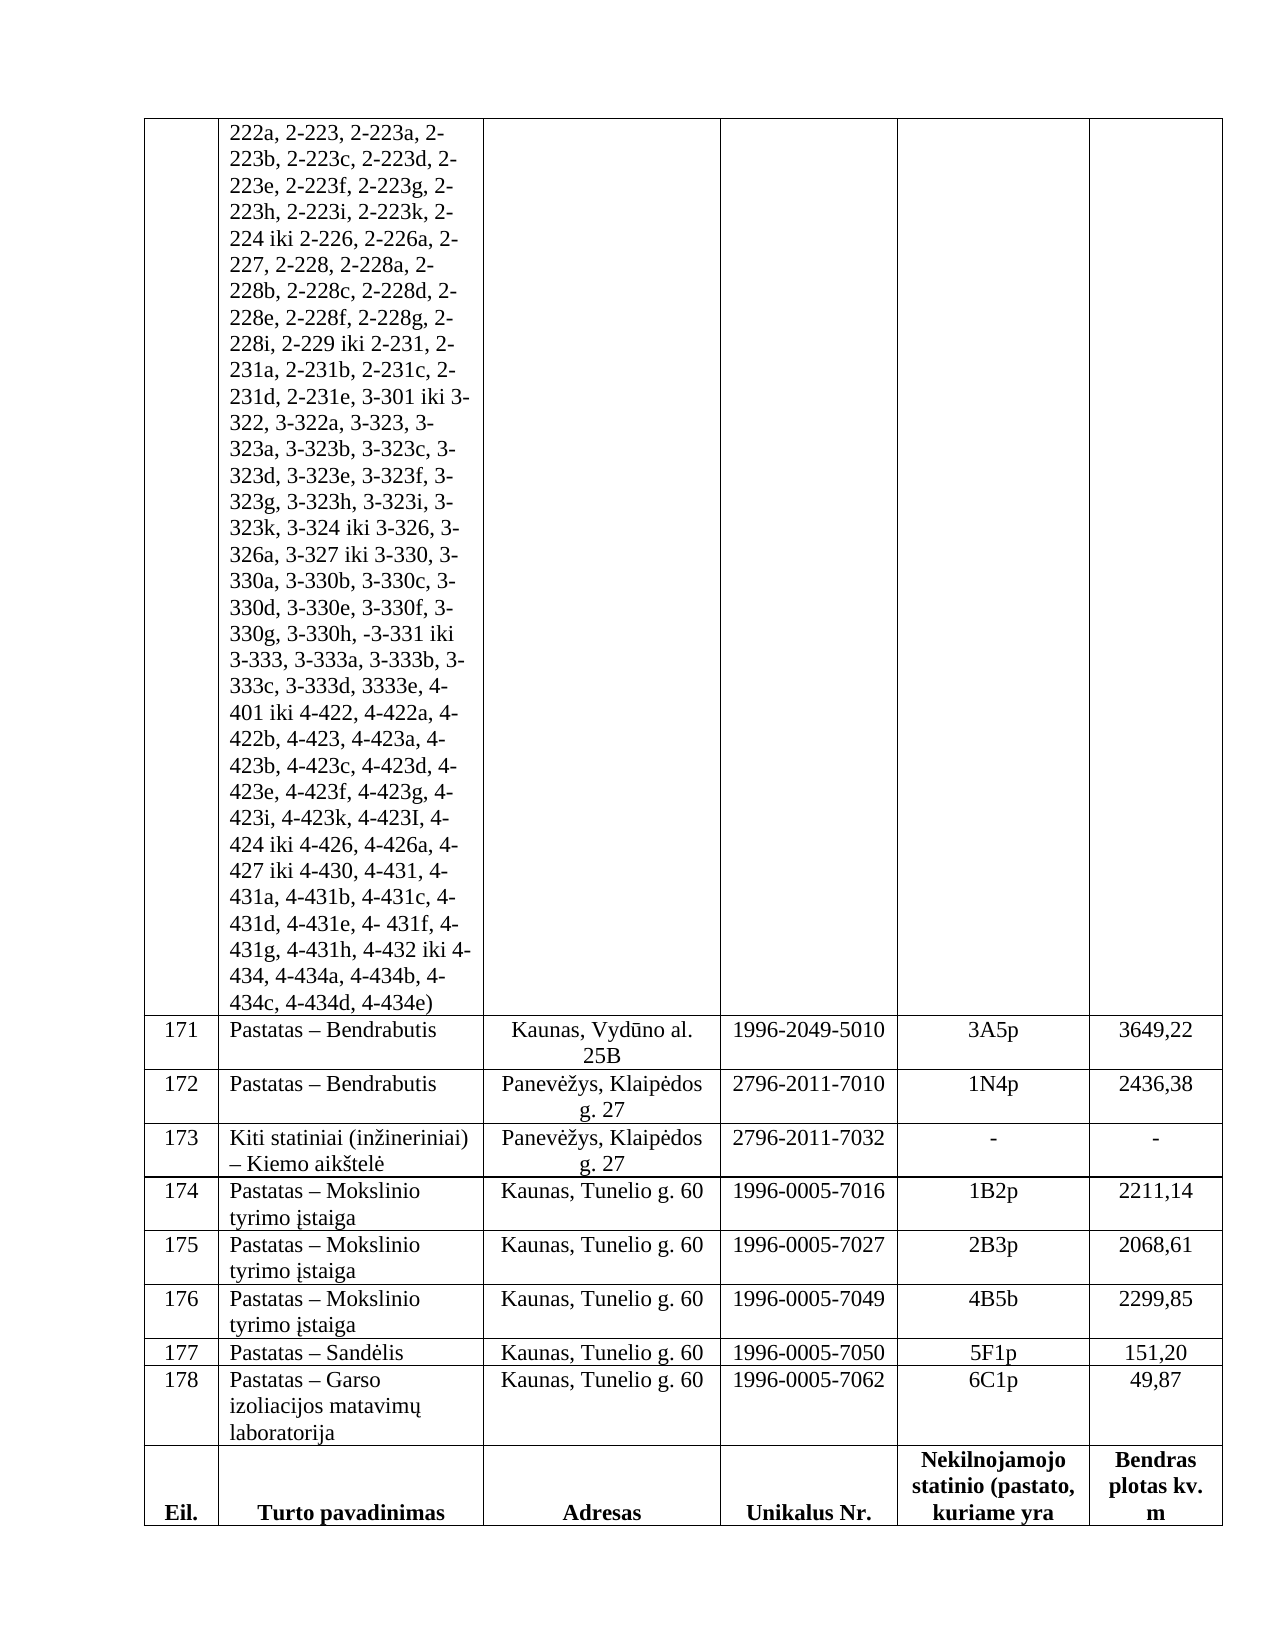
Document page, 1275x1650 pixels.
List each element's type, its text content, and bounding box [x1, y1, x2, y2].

table_cell Kaunas, Tunelio g. 60 [484, 1366, 720, 1445]
table_cell - [1090, 1124, 1222, 1176]
table_cell Kiti statiniai (inžineriniai) – Kiemo aikštelė [219, 1124, 483, 1176]
table_cell [145, 119, 218, 1015]
table_cell Pastatas – Mokslinio tyrimo įstaiga [219, 1231, 483, 1284]
table_cell 2B3p [898, 1231, 1089, 1284]
table_cell Pastatas – Mokslinio tyrimo įstaiga [219, 1285, 483, 1338]
table_cell 1996-0005-7062 [721, 1366, 897, 1445]
table_cell Nekilnojamojo statinio (pastato, kuriame yra [898, 1446, 1089, 1525]
table_cell Pastatas – Bendrabutis [219, 1016, 483, 1069]
table_cell 2211,14 [1090, 1178, 1222, 1230]
table_cell 1996-0005-7027 [721, 1231, 897, 1284]
table_cell Bendras plotas kv. m [1090, 1446, 1222, 1525]
table_cell Panevėžys, Klaipėdos g. 27 [484, 1070, 720, 1123]
table_cell Adresas [484, 1446, 720, 1525]
table_cell 178 [145, 1366, 218, 1445]
table_cell Unikalus Nr. [721, 1446, 897, 1525]
table_cell 1N4p [898, 1070, 1089, 1123]
table_cell 2796-2011-7032 [721, 1124, 897, 1176]
table_cell 1996-2049-5010 [721, 1016, 897, 1069]
table_cell 151,20 [1090, 1339, 1222, 1365]
table_cell [1090, 119, 1222, 1015]
table_cell 1996-0005-7050 [721, 1339, 897, 1365]
table_cell Pastatas – Mokslinio tyrimo įstaiga [219, 1178, 483, 1230]
table_cell 1996-0005-7049 [721, 1285, 897, 1338]
table_cell Kaunas, Tunelio g. 60 [484, 1231, 720, 1284]
table_cell 2436,38 [1090, 1070, 1222, 1123]
table_cell Kaunas, Tunelio g. 60 [484, 1285, 720, 1338]
table_cell 3A5p [898, 1016, 1089, 1069]
table_cell 177 [145, 1339, 218, 1365]
table_cell Pastatas – Bendrabutis [219, 1070, 483, 1123]
table_cell [721, 119, 897, 1015]
table_cell Kaunas, Tunelio g. 60 [484, 1339, 720, 1365]
table_cell Kaunas, Vydūno al. 25B [484, 1016, 720, 1069]
table_cell 4B5b [898, 1285, 1089, 1338]
table_cell Panevėžys, Klaipėdos g. 27 [484, 1124, 720, 1176]
table_cell 171 [145, 1016, 218, 1069]
table_cell Kaunas, Tunelio g. 60 [484, 1178, 720, 1230]
table_cell 176 [145, 1285, 218, 1338]
table_cell 173 [145, 1124, 218, 1176]
table_cell 1996-0005-7016 [721, 1178, 897, 1230]
table_cell Pastatas – Sandėlis [219, 1339, 483, 1365]
table_cell 174 [145, 1178, 218, 1230]
table_cell 3649,22 [1090, 1016, 1222, 1069]
table_cell 175 [145, 1231, 218, 1284]
table_cell 2299,85 [1090, 1285, 1222, 1338]
table_cell 222a, 2-223, 2-223a, 2-223b, 2-223c, 2-223d, 2-223e, 2-223f, 2-223g, 2-223h, 2-223i, 2-223k, 2-224 iki 2-226, 2-226a, 2-227, 2-228, 2-228a, 2-228b, 2-228c, 2-228d, 2-228e, 2-228f, 2-228g, 2-228i, 2-229 iki 2-231, 2-231a, 2-231b, 2-231c, 2-231d, 2-231e, 3-301 iki 3-322, 3-322a, 3-323, 3-323a, 3-323b, 3-323c, 3-323d, 3-323e, 3-323f, 3-323g, 3-323h, 3-323i, 3-323k, 3-324 iki 3-326, 3-326a, 3-327 iki 3-330, 3-330a, 3-330b, 3-330c, 3-330d, 3-330e, 3-330f, 3-330g, 3-330h, -3-331 iki 3-333, 3-333a, 3-333b, 3-333c, 3-333d, 3333e, 4-401 iki 4-422, 4-422a, 4-422b, 4-423, 4-423a, 4-423b, 4-423c, 4-423d, 4-423e, 4-423f, 4-423g, 4-423i, 4-423k, 4-423I, 4-424 iki 4-426, 4-426a, 4-427 iki 4-430, 4-431, 4-431a, 4-431b, 4-431c, 4-431d, 4-431e, 4- 431f, 4-431g, 4-431h, 4-432 iki 4-434, 4-434a, 4-434b, 4-434c, 4-434d, 4-434e) [219, 119, 483, 1015]
table_cell [898, 119, 1089, 1015]
table_cell 5F1p [898, 1339, 1089, 1365]
table_cell 1B2p [898, 1178, 1089, 1230]
table_cell Eil. [145, 1446, 218, 1525]
table_cell 2068,61 [1090, 1231, 1222, 1284]
table_cell 172 [145, 1070, 218, 1123]
table_cell Turto pavadinimas [219, 1446, 483, 1525]
table_cell Pastatas – Garso izoliacijos matavimų laboratorija [219, 1366, 483, 1445]
table_cell 49,87 [1090, 1366, 1222, 1445]
table_cell - [898, 1124, 1089, 1176]
table_cell [484, 119, 720, 1015]
table_cell 6C1p [898, 1366, 1089, 1445]
table_cell 2796-2011-7010 [721, 1070, 897, 1123]
